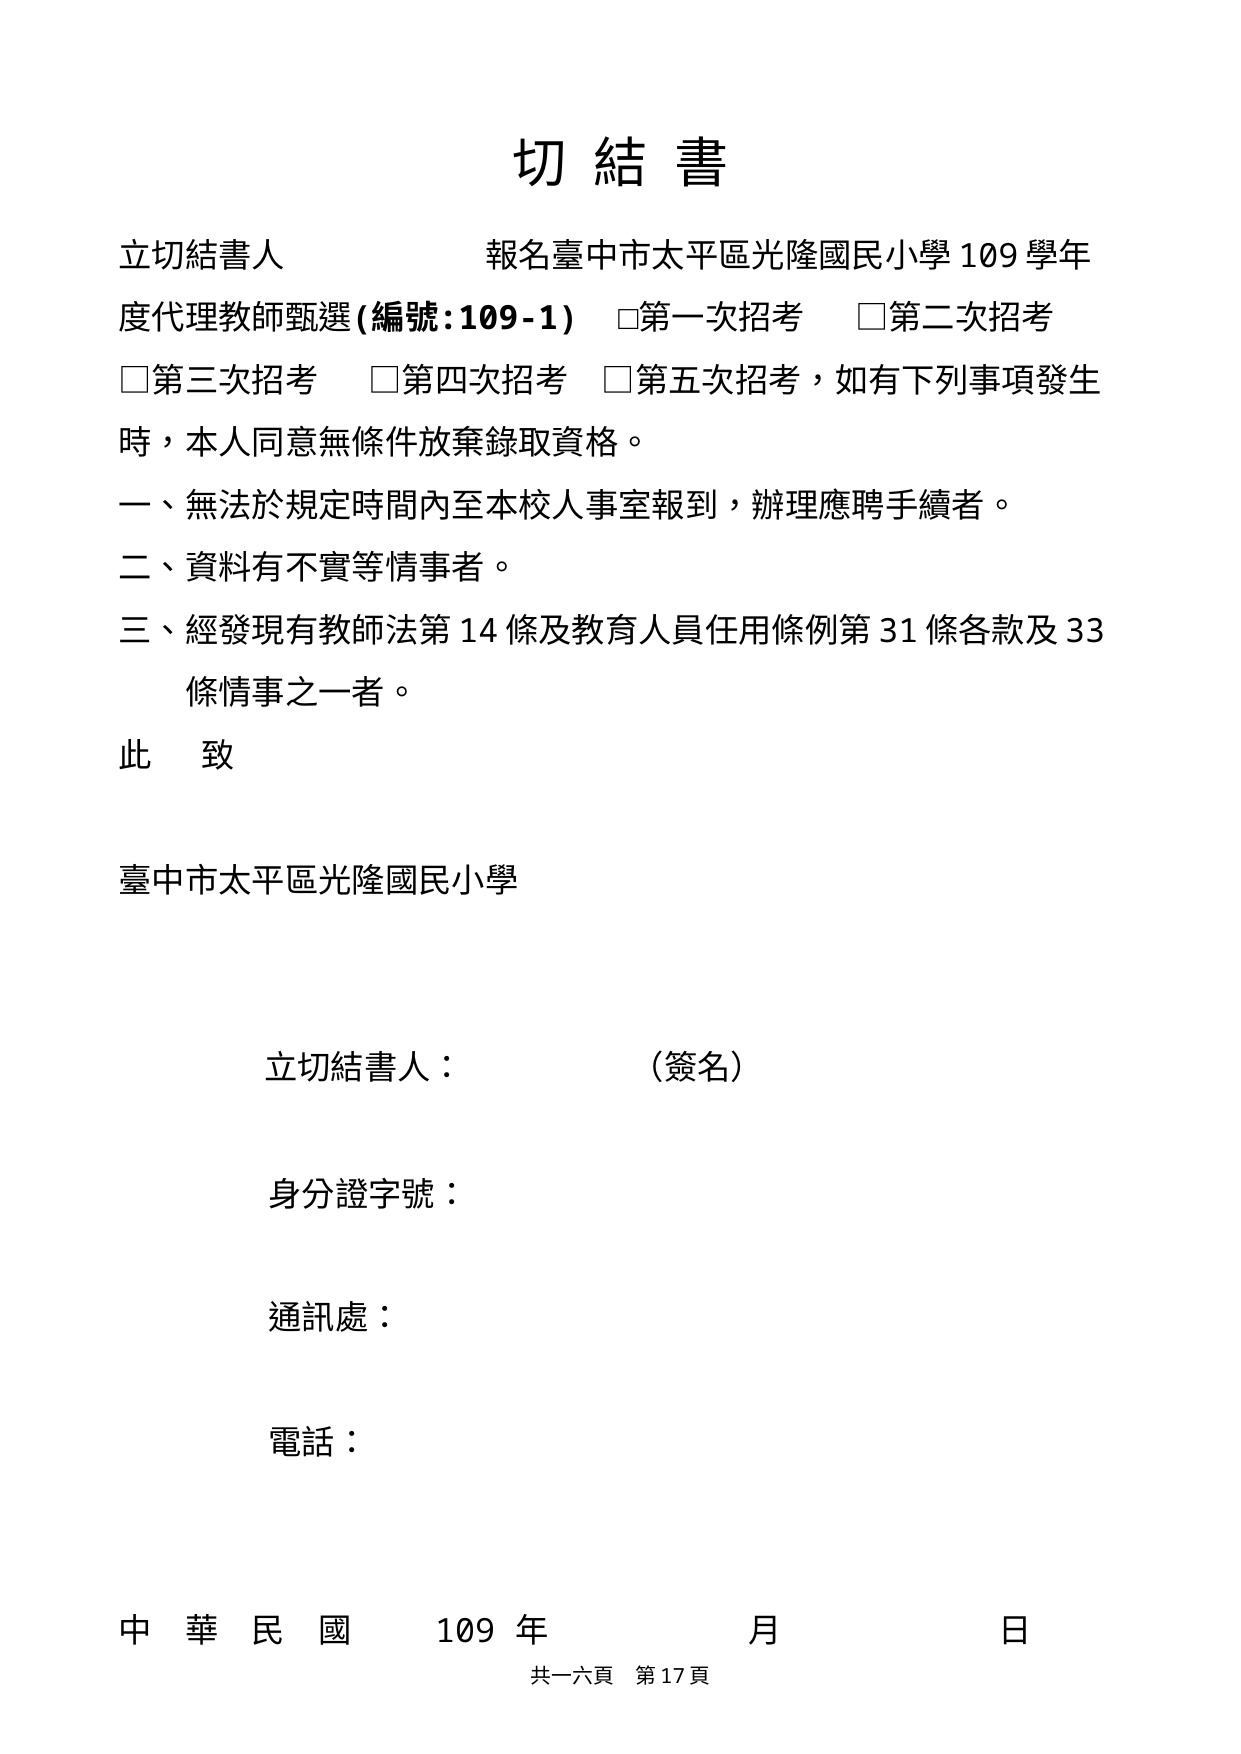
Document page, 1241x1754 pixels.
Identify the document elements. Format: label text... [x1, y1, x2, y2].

text 通訊處： [118, 1273, 1122, 1336]
text 臺中市太平區光隆國民小學 [118, 836, 1122, 898]
text 條情事之一者。 [118, 648, 1122, 711]
text 一、無法於規定時間內至本校人事室報到，辦理應聘手續者。 [118, 461, 1122, 523]
text 立切結書人 報名臺中市太平區光隆國民小學109學年度代理教師甄選(編號:109-1) □第一次招考 □第二次招考 □第三次招考 □第四次招考 □第五次招考，如有下列事項發生時，本人同意無條件放棄錄取資格。 [118, 211, 1122, 461]
text 此 致 [118, 711, 1122, 773]
text 身分證字號： [118, 1148, 1122, 1211]
text 切 結 書 [118, 86, 1122, 211]
text 立切結書人： （簽名） [118, 1023, 1122, 1086]
text 中 華 民 國 109 年 月 日 [118, 1586, 1122, 1648]
text 二、資料有不實等情事者。 [118, 523, 1122, 586]
text 電話： [118, 1398, 1122, 1461]
text 三、經發現有教師法第14條及教育人員任用條例第31條各款及33 [118, 586, 1122, 648]
